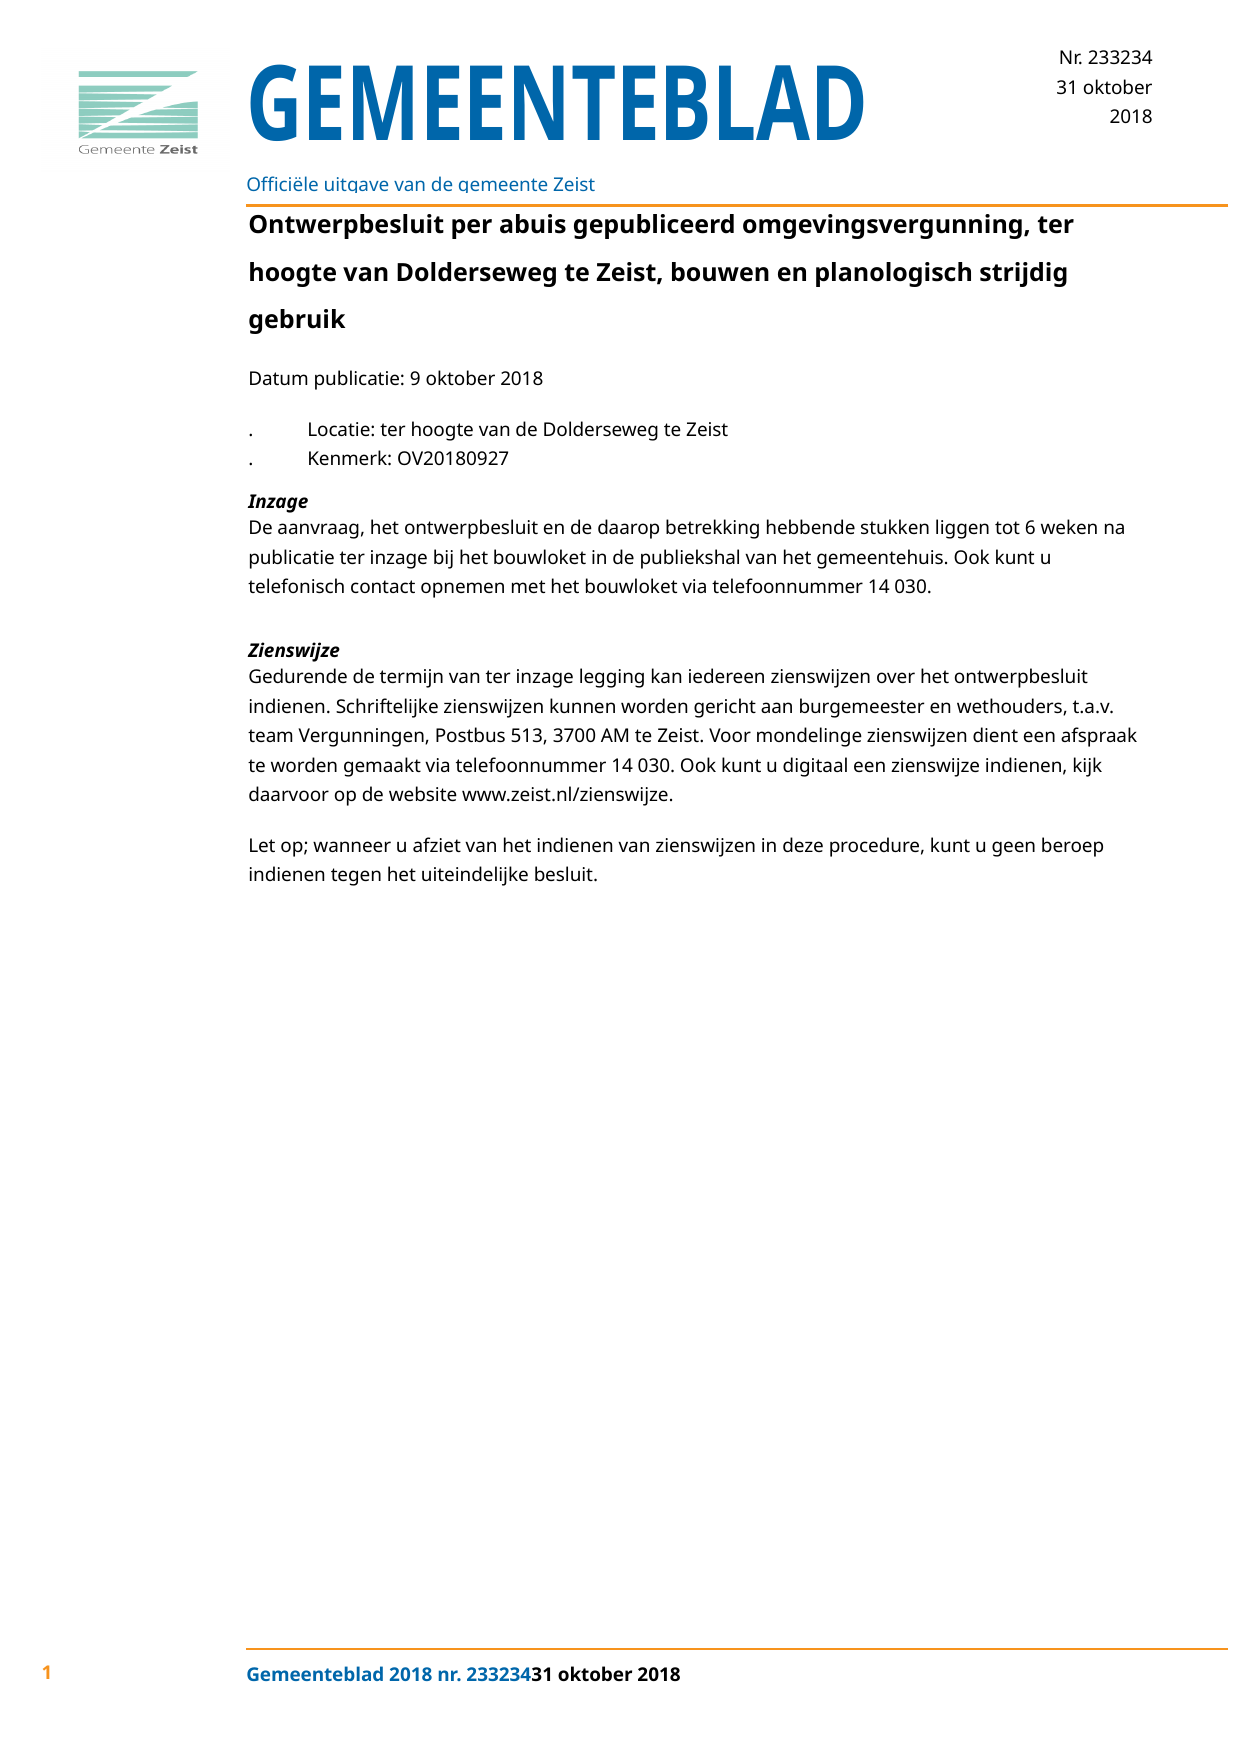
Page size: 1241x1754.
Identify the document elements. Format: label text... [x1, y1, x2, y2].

picture [41, 47, 231, 172]
list Locatie: ter hoogte van de Dolderseweg te Zeist [248, 416, 1152, 442]
text Zienswijze [248, 637, 1152, 663]
list Kenmerk: OV20180927 [248, 446, 1152, 471]
text Let op; wanneer u afziet van het indienen van zienswijzen in deze procedure, kunt u geen beroep indienen tegen het uiteindelijke besluit. [248, 832, 1152, 887]
text Inzage [248, 489, 1152, 514]
text Ontwerpbesluit per abuis gepubliceerd omgevingsvergunning, ter hoogte van Dolderseweg te Zeist, bouwen en planologisch strijdig gebruik [248, 207, 1152, 336]
text Datum publicatie: 9 oktober 2018 [248, 366, 1152, 391]
text De aanvraag, het ontwerpbesluit en de daarop betrekking hebbende stukken liggen tot 6 weken na publicatie ter inzage bij het bouwloket in de publiekshal van het gemeentehuis. Ook kunt u telefonisch contact opnemen met het bouwloket via telefoonnummer 14 030. [248, 514, 1152, 599]
text Gedurende de termijn van ter inzage legging kan iedereen zienswijzen over het ontwerpbesluit indienen. Schriftelijke zienswijzen kunnen worden gericht aan burgemeester en wethouders, t.a.v. team Vergunningen, Postbus 513, 3700 AM te Zeist. Voor mondelinge zienswijzen dient een afspraak te worden gemaakt via telefoonnummer 14 030. Ook kunt u digitaal een zienswijze indienen, kijk daarvoor op de website www.zeist.nl/zienswijze. [248, 663, 1152, 807]
